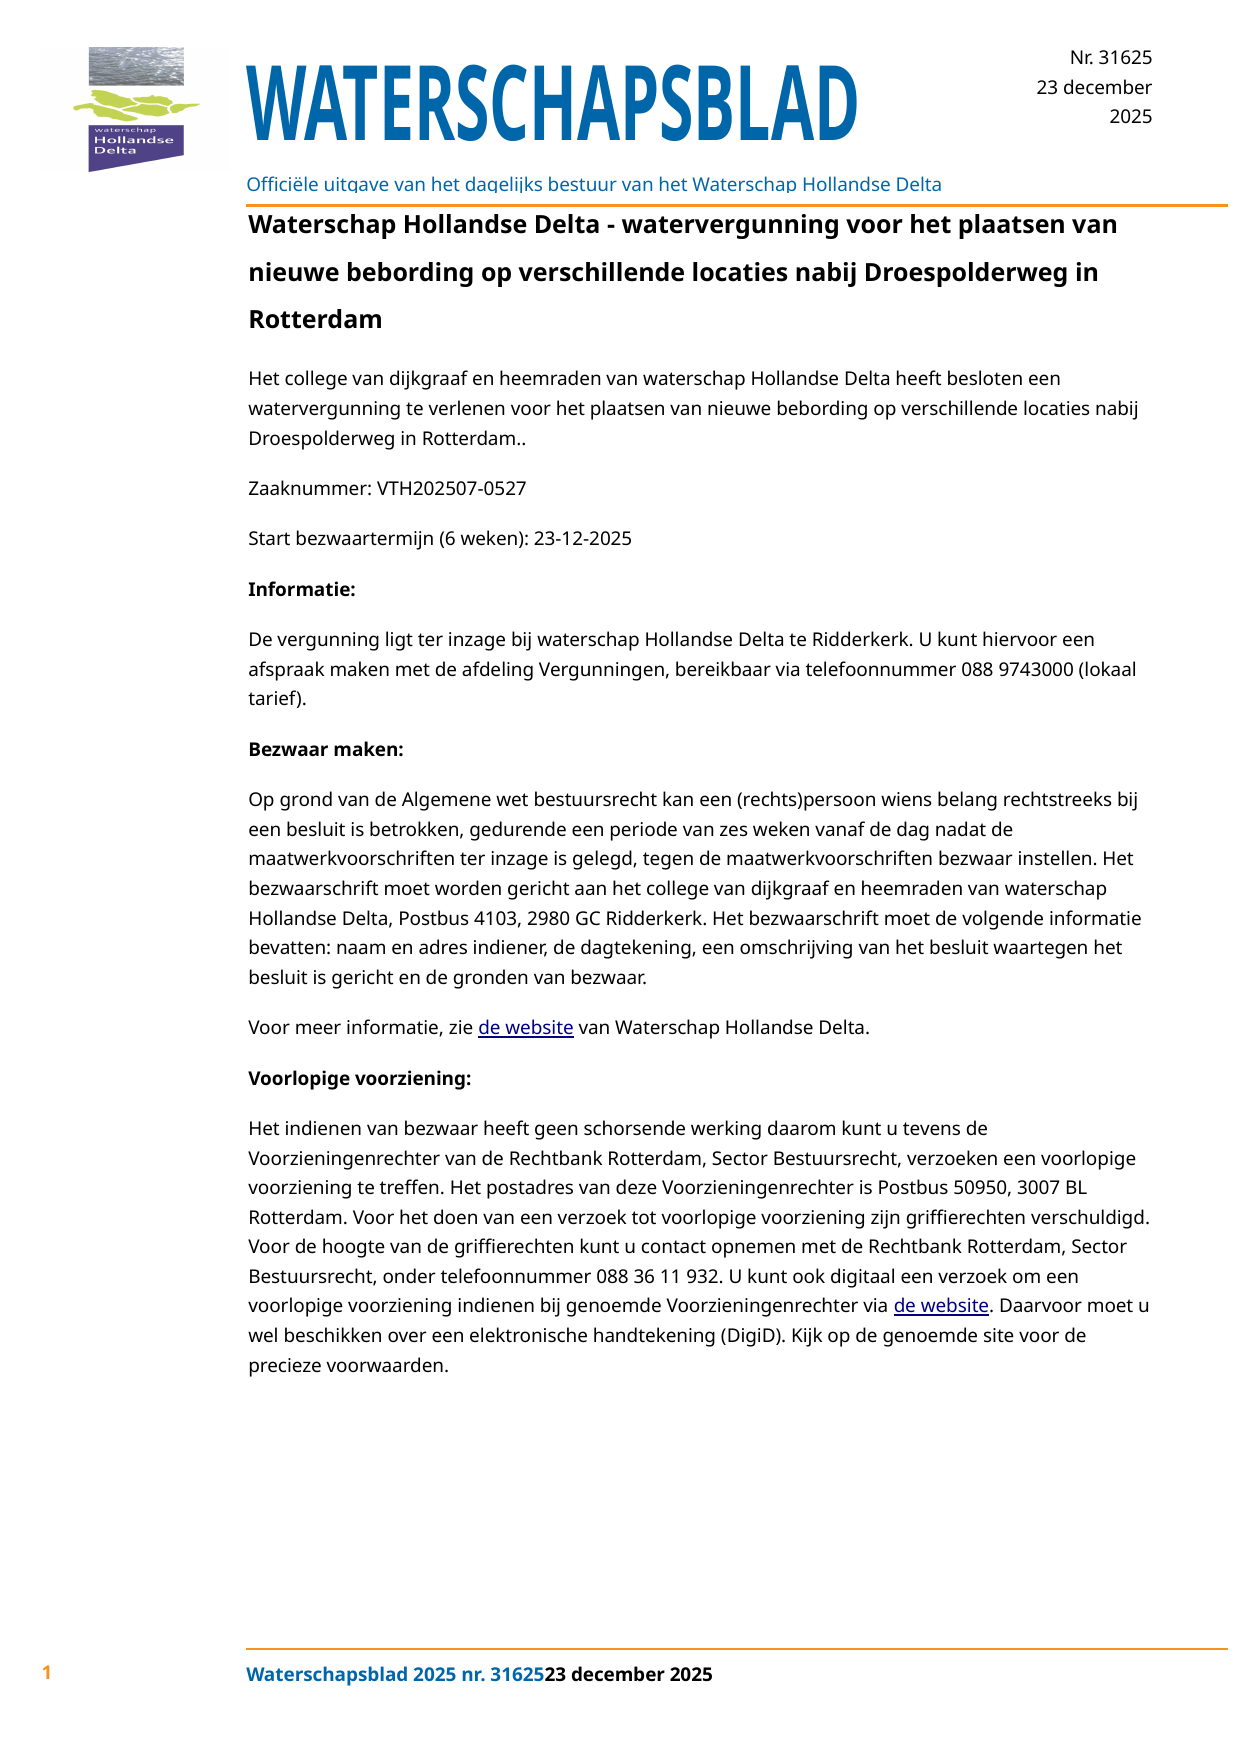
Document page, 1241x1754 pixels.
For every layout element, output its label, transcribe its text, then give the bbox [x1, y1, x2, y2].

text Waterschap Hollandse Delta - watervergunning voor het plaatsen van nieuwe bebording op verschillende locaties nabij Droespolderweg in Rotterdam [248, 207, 1152, 336]
text Informatie: [248, 576, 1152, 602]
text Op grond van de Algemene wet bestuursrecht kan een (rechts)persoon wiens belang rechtstreeks bij een besluit is betrokken, gedurende een periode van zes weken vanaf de dag nadat de maatwerkvoorschriften ter inzage is gelegd, tegen de maatwerkvoorschriften bezwaar instellen. Het bezwaarschrift moet worden gericht aan het college van dijkgraaf en heemraden van waterschap Hollandse Delta, Postbus 4103, 2980 GC Ridderkerk. Het bezwaarschrift moet de volgende informatie bevatten: naam en adres indiener, de dagtekening, een omschrijving van het besluit waartegen het besluit is gericht en de gronden van bezwaar. [248, 786, 1152, 989]
text De vergunning ligt ter inzage bij waterschap Hollandse Delta te Ridderkerk. U kunt hiervoor een afspraak maken met de afdeling Vergunningen, bereikbaar via telefoonnummer 088 9743000 (lokaal tarief). [248, 626, 1152, 711]
text Voorlopige voorziening: [248, 1065, 1152, 1090]
text Het college van dijkgraaf en heemraden van waterschap Hollandse Delta heeft besloten een watervergunning te verlenen voor het plaatsen van nieuwe bebording op verschillende locaties nabij Droespolderweg in Rotterdam.. [248, 366, 1152, 450]
picture [41, 47, 231, 172]
text Start bezwaartermijn (6 weken): 23-12-2025 [248, 526, 1152, 551]
text Voor meer informatie, zie de website van Waterschap Hollandse Delta. [248, 1014, 1152, 1040]
text Zaaknummer: VTH202507-0527 [248, 475, 1152, 501]
text Het indienen van bezwaar heeft geen schorsende werking daarom kunt u tevens de Voorzieningenrechter van de Rechtbank Rotterdam, Sector Bestuursrecht, verzoeken een voorlopige voorziening te treffen. Het postadres van deze Voorzieningenrechter is Postbus 50950, 3007 BL Rotterdam. Voor het doen van een verzoek tot voorlopige voorziening zijn griffierechten verschuldigd. Voor de hoogte van de griffierechten kunt u contact opnemen met de Rechtbank Rotterdam, Sector Bestuursrecht, onder telefoonnummer 088 36 11 932. U kunt ook digitaal een verzoek om een voorlopige voorziening indienen bij genoemde Voorzieningenrechter via de website. Daarvoor moet u wel beschikken over een elektronische handtekening (DigiD). Kijk op de genoemde site voor de precieze voorwaarden. [248, 1115, 1152, 1377]
text Bezwaar maken: [248, 736, 1152, 762]
